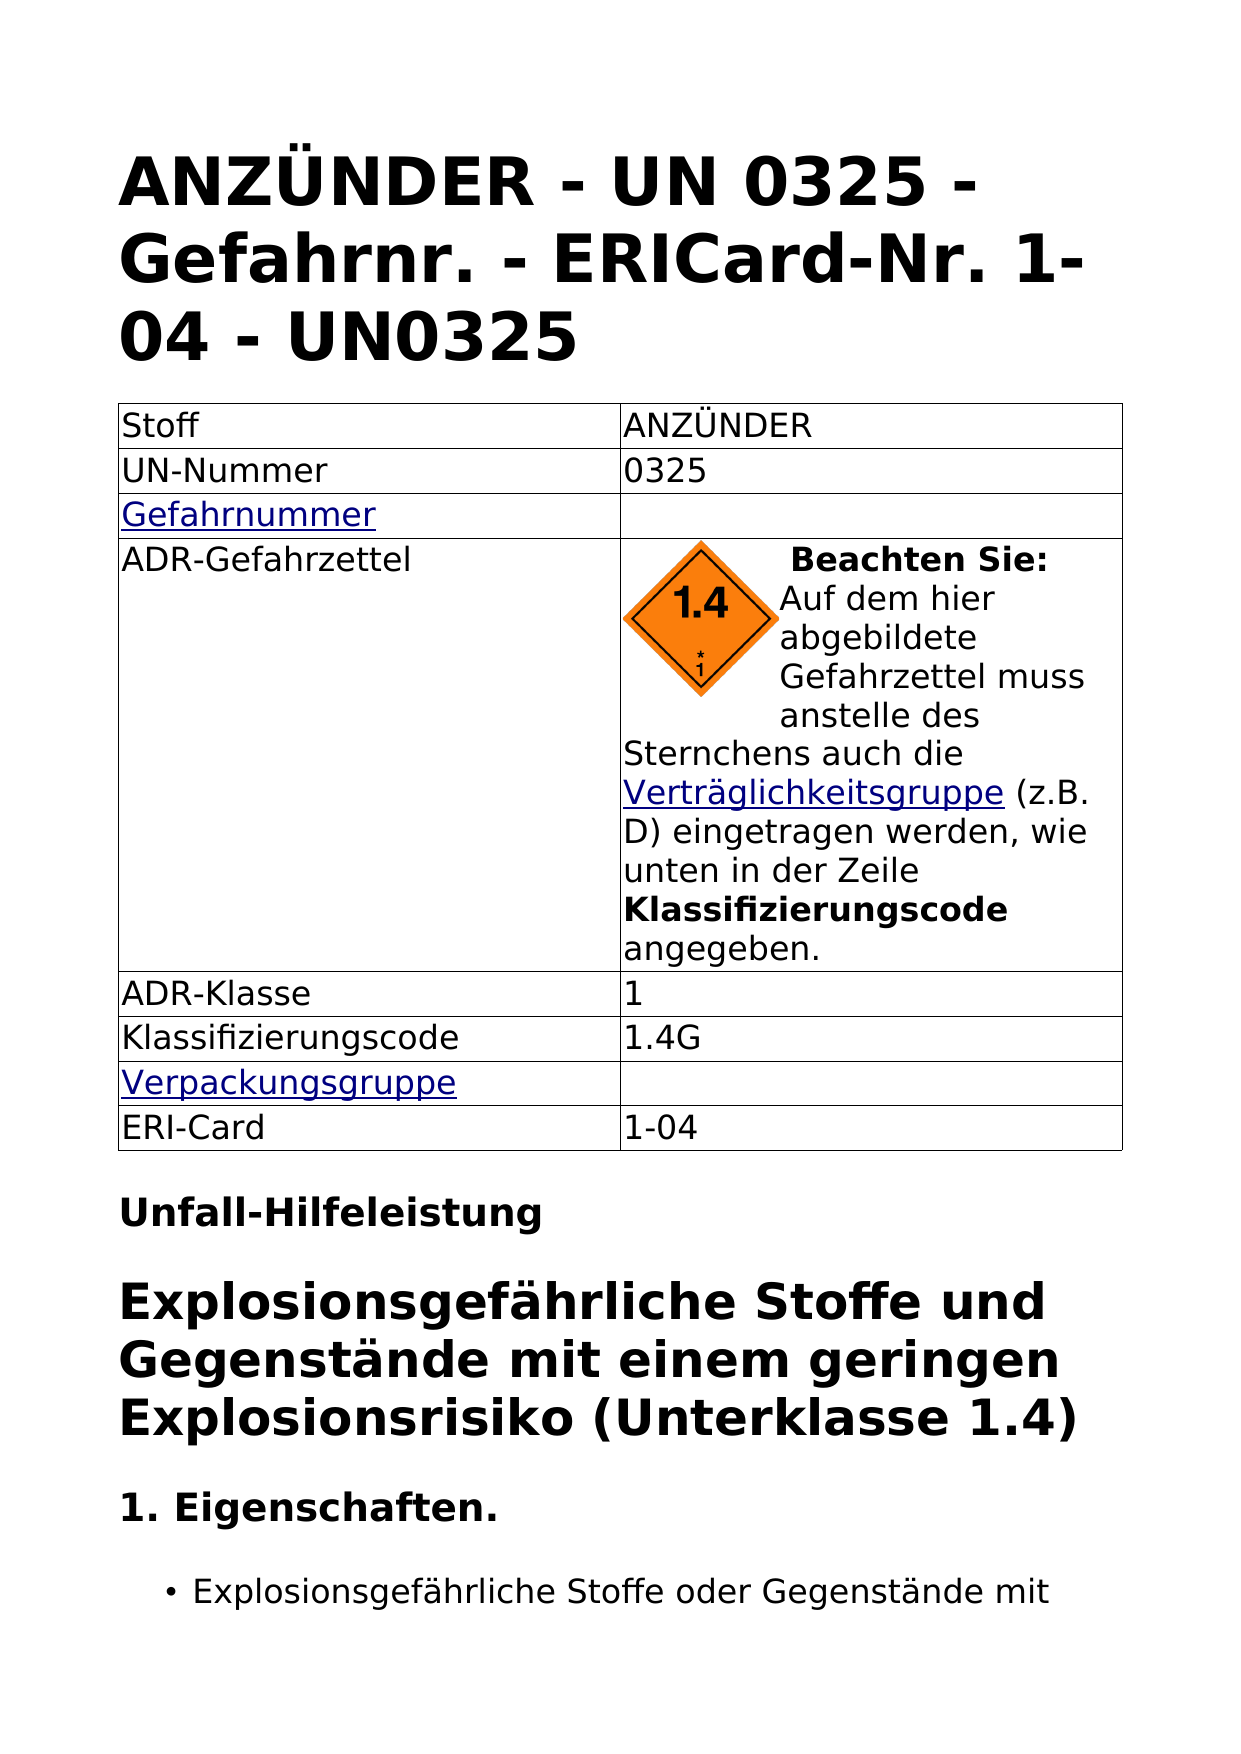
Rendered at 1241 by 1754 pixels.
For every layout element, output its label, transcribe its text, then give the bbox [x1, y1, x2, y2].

table_cell Verpackungsgruppe [119, 1062, 620, 1105]
table_cell UN-Nummer [119, 449, 620, 493]
subtitle 1. Eigenschaften. [118, 1485, 1122, 1530]
subtitle Explosionsgefährliche Stoffe und Gegenstände mit einem geringen Explosionsrisiko (Unterklasse 1.4) [118, 1273, 1122, 1447]
table_header ANZÜNDER [621, 404, 1122, 448]
table_cell 1-04 [621, 1106, 1122, 1150]
table_header Stoff [119, 404, 620, 448]
table_cell Klassifizierungscode [119, 1017, 620, 1061]
table_cell [621, 1062, 1122, 1105]
subtitle ANZÜNDER - UN 0325 - Gefahrnr. - ERICard-Nr. 1-04 - UN0325 [118, 143, 1122, 376]
subtitle Unfall-Hilfeleistung [118, 1190, 1122, 1235]
table_cell Beachten Sie: Auf dem hier abgebildete Gefahrzettel muss anstelle des Sternchens auch die Verträglichkeitsgruppe (z.B. D) eingetragen werden, wie unten in der Zeile Klassifizierungscode angegeben. [621, 539, 1122, 971]
table_cell 0325 [621, 449, 1122, 493]
table_cell ADR-Klasse [119, 972, 620, 1016]
table_cell 1 [621, 972, 1122, 1016]
table_cell 1.4G [621, 1017, 1122, 1061]
table_cell ERI-Card [119, 1106, 620, 1150]
picture [622, 540, 780, 697]
table_cell ADR-Gefahrzettel [119, 539, 620, 971]
list Explosionsgefährliche Stoffe oder Gegenstände mit [177, 1572, 1122, 1611]
table_cell Gefahrnummer [119, 494, 620, 538]
table_cell [621, 494, 1122, 538]
